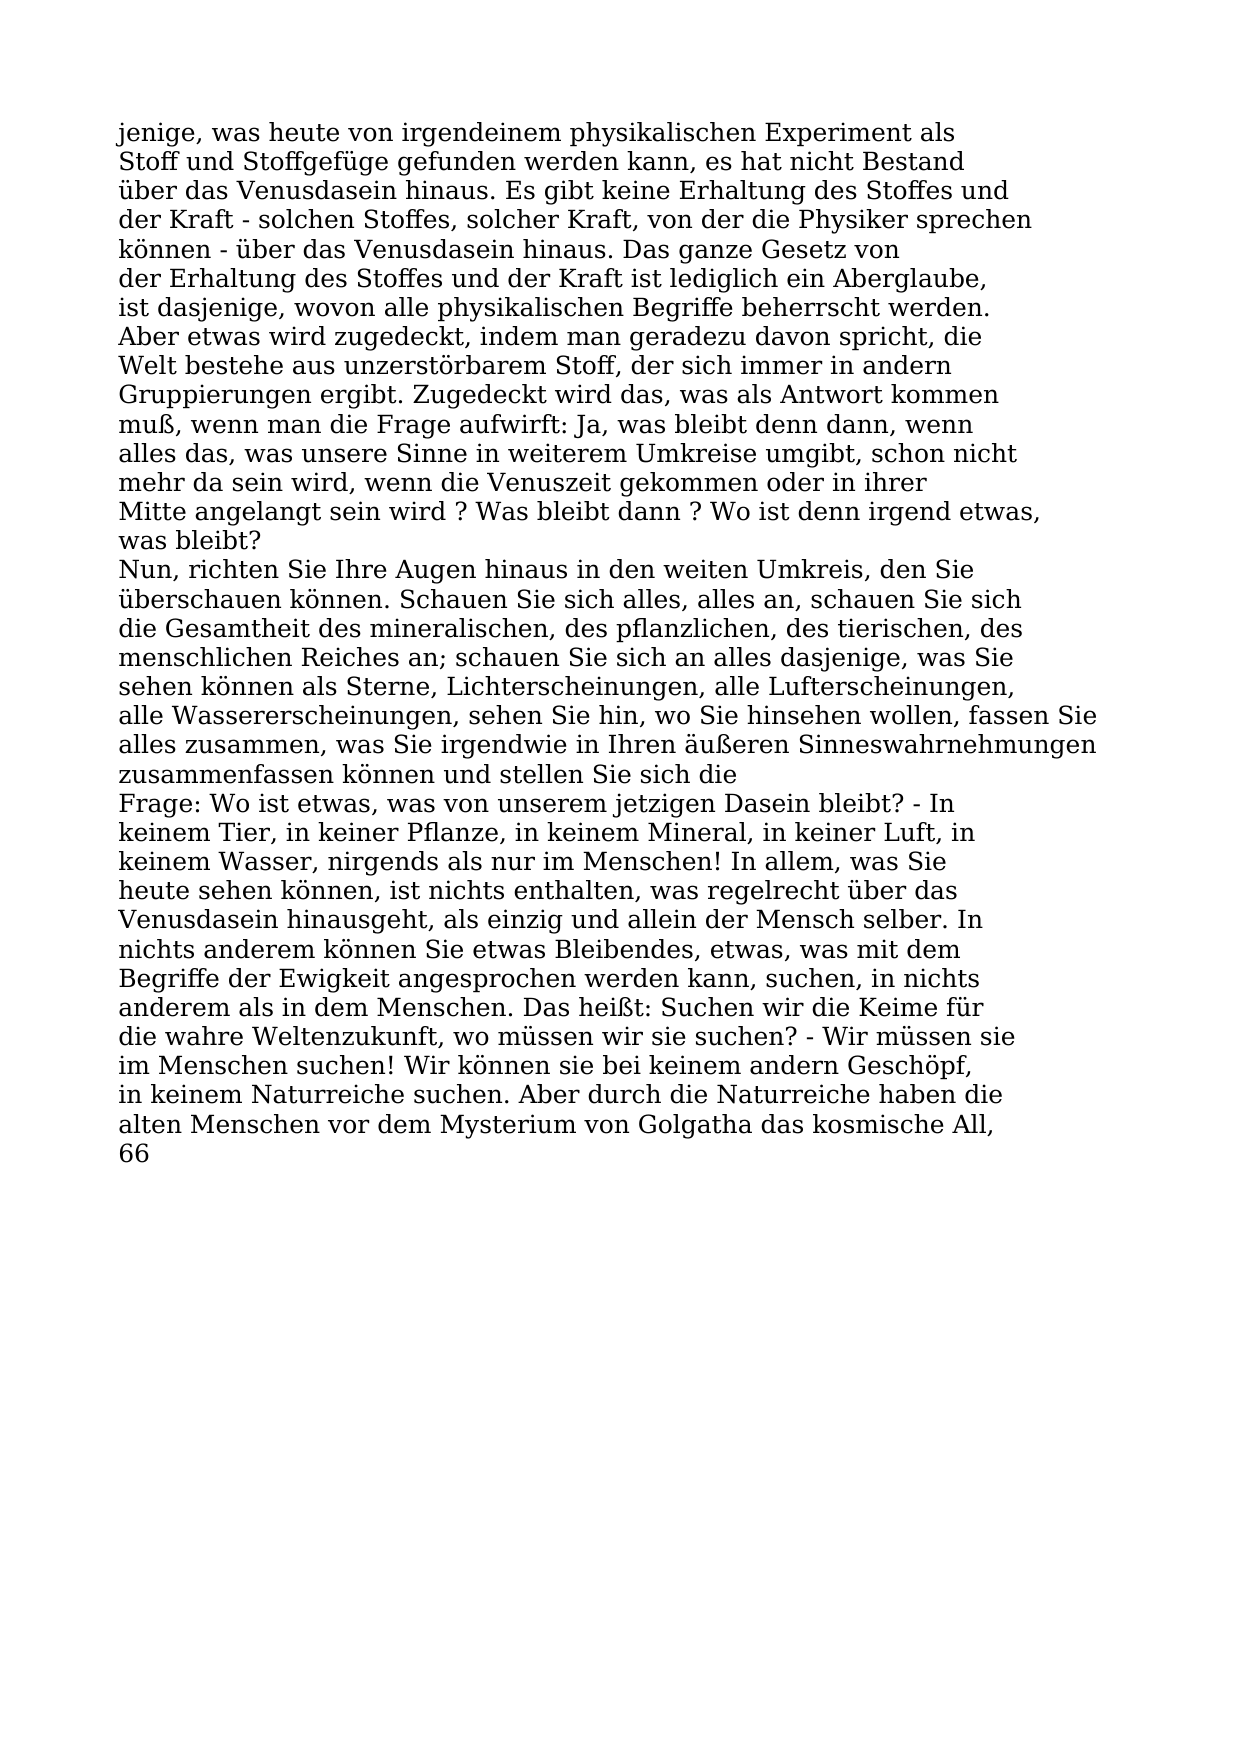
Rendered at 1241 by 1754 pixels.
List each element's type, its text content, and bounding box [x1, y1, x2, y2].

text jenige, was heute von irgendeinem physikalischen Experiment als [118, 118, 1122, 147]
text die wahre Weltenzukunft, wo müssen wir sie suchen? - Wir müssen sie [118, 1022, 1122, 1051]
text anderem als in dem Menschen. Das heißt: Suchen wir die Keime für [118, 993, 1122, 1022]
text Gruppierungen ergibt. Zugedeckt wird das, was als Antwort kommen [118, 381, 1122, 410]
text die Gesamtheit des mineralischen, des pflanzlichen, des tierischen, des [118, 614, 1122, 643]
text Aber etwas wird zugedeckt, indem man geradezu davon spricht, die [118, 322, 1122, 351]
text ist dasjenige, wovon alle physikalischen Begriffe beherrscht werden. [118, 293, 1122, 322]
text überschauen können. Schauen Sie sich alles, alles an, schauen Sie sich [118, 585, 1122, 614]
text der Kraft - solchen Stoffes, solcher Kraft, von der die Physiker sprechen können - über das Venusdasein hinaus. Das ganze Gesetz von [118, 206, 1122, 264]
text keinem Tier, in keiner Pflanze, in keinem Mineral, in keiner Luft, in [118, 818, 1122, 847]
text Welt bestehe aus unzerstörbarem Stoff, der sich immer in andern [118, 351, 1122, 381]
text alles das, was unsere Sinne in weiterem Umkreise umgibt, schon nicht [118, 439, 1122, 468]
text im Menschen suchen! Wir können sie bei keinem andern Geschöpf, [118, 1051, 1122, 1081]
text der Erhaltung des Stoffes und der Kraft ist lediglich ein Aberglaube, [118, 264, 1122, 293]
text nichts anderem können Sie etwas Bleibendes, etwas, was mit dem [118, 935, 1122, 964]
text was bleibt? [118, 526, 1122, 556]
text menschlichen Reiches an; schauen Sie sich an alles dasjenige, was Sie [118, 643, 1122, 672]
text alle Wassererscheinungen, sehen Sie hin, wo Sie hinsehen wollen, fassen Sie alles zusammen, was Sie irgendwie in Ihren äußeren Sinneswahrnehmungen zusammenfassen können und stellen Sie sich die [118, 701, 1122, 789]
text 66 [118, 1139, 1122, 1168]
text alten Menschen vor dem Mysterium von Golgatha das kosmische All, [118, 1110, 1122, 1139]
text über das Venusdasein hinaus. Es gibt keine Erhaltung des Stoffes und [118, 176, 1122, 206]
text Frage: Wo ist etwas, was von unserem jetzigen Dasein bleibt? - In [118, 789, 1122, 818]
text Begriffe der Ewigkeit angesprochen werden kann, suchen, in nichts [118, 964, 1122, 993]
text Mitte angelangt sein wird ? Was bleibt dann ? Wo ist denn irgend etwas, [118, 497, 1122, 526]
text in keinem Naturreiche suchen. Aber durch die Naturreiche haben die [118, 1081, 1122, 1110]
text muß, wenn man die Frage aufwirft: Ja, was bleibt denn dann, wenn [118, 410, 1122, 439]
text sehen können als Sterne, Lichterscheinungen, alle Lufterscheinungen, [118, 672, 1122, 701]
text Stoff und Stoffgefüge gefunden werden kann, es hat nicht Bestand [118, 147, 1122, 176]
text heute sehen können, ist nichts enthalten, was regelrecht über das [118, 876, 1122, 906]
text Nun, richten Sie Ihre Augen hinaus in den weiten Umkreis, den Sie [118, 556, 1122, 585]
text Venusdasein hinausgeht, als einzig und allein der Mensch selber. In [118, 906, 1122, 935]
text keinem Wasser, nirgends als nur im Menschen! In allem, was Sie [118, 847, 1122, 876]
text mehr da sein wird, wenn die Venuszeit gekommen oder in ihrer [118, 468, 1122, 497]
